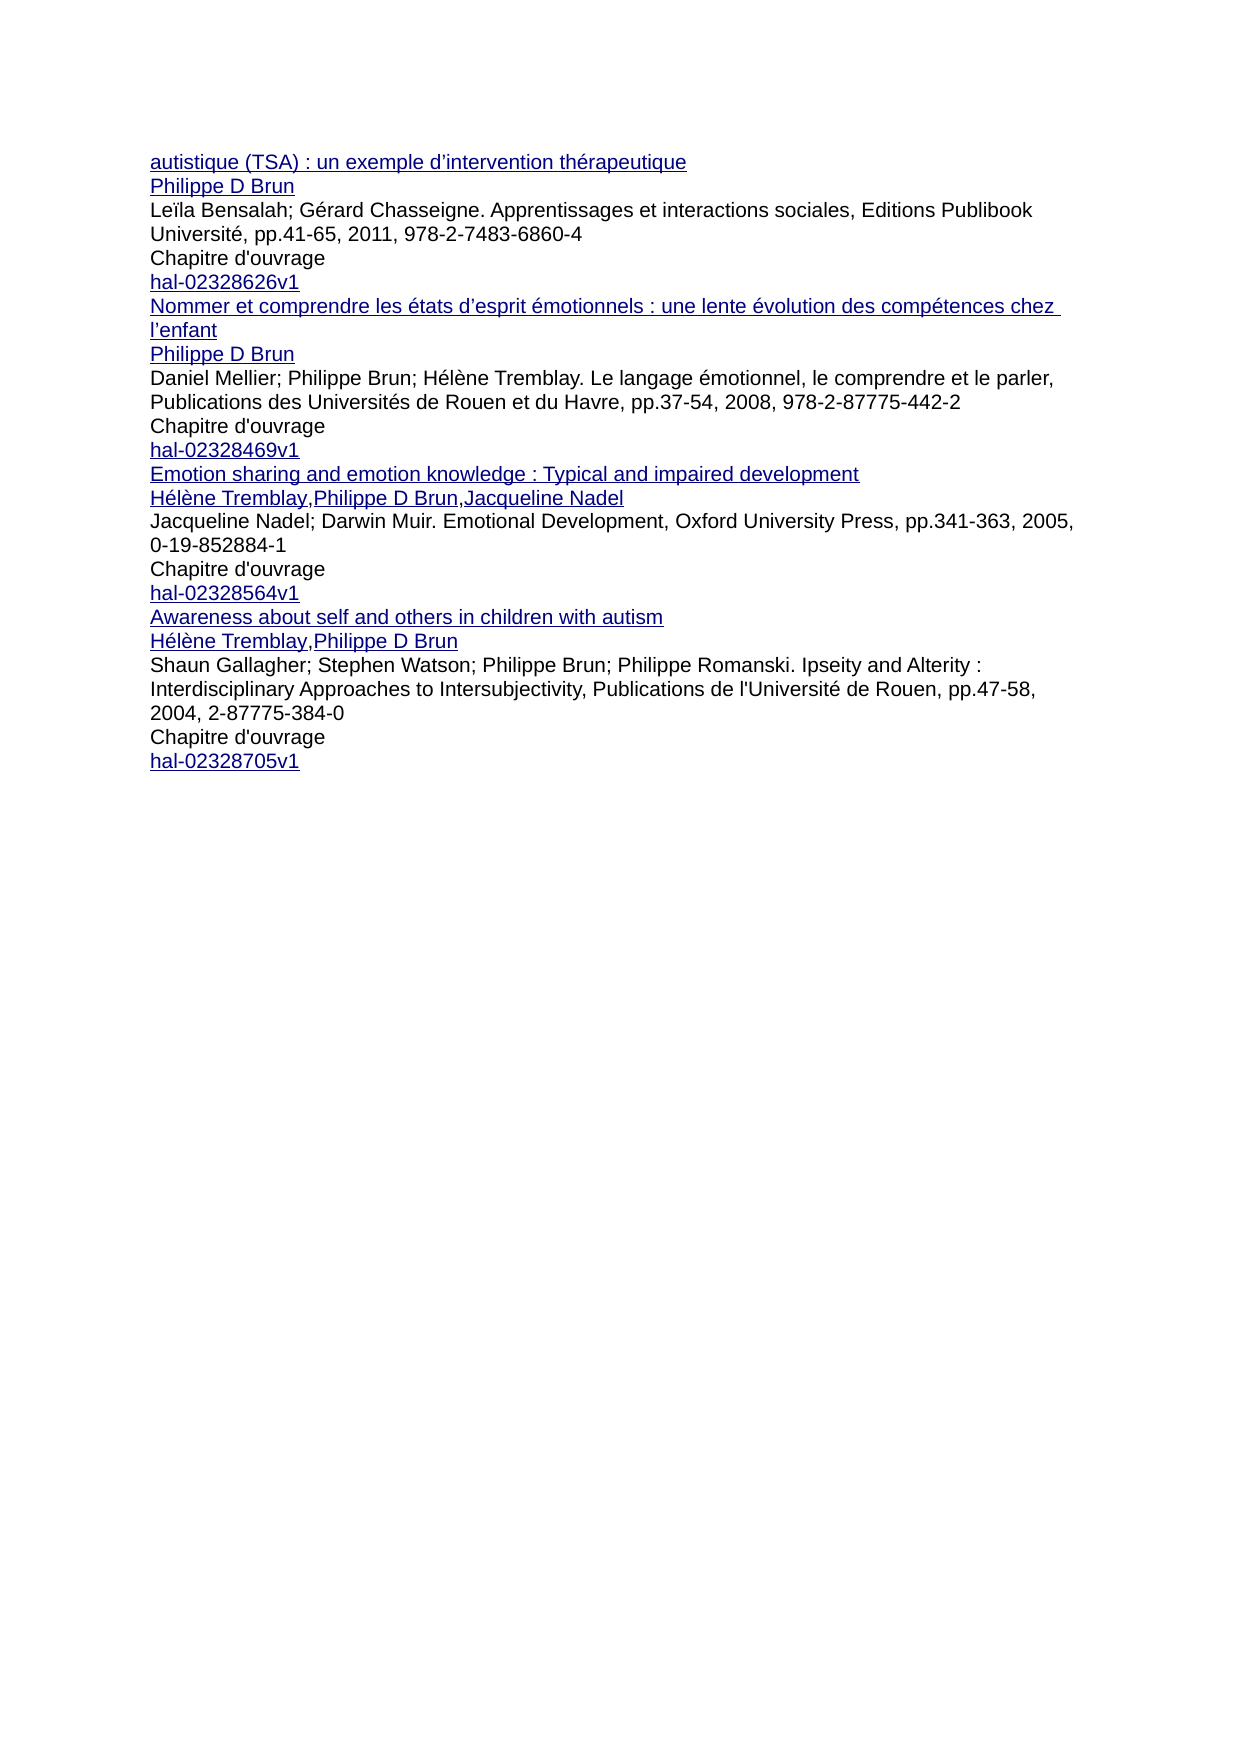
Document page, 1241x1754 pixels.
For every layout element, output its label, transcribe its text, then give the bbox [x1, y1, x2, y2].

table_cell Le développement de compétences émotionnelles chez l’enfant atteint de troubles du spectre autistique (TSA) : un exemple d’intervention thérapeutique Philippe D Brun Leïla Bensalah; Gérard Chasseigne. Apprentissages et interactions sociales, Editions Publibook Université, pp.41-65, 2011, 978-2-7483-6860-4 Chapitre d'ouvrage hal-02328626v1 [150, 150, 1090, 294]
table_cell Nommer et comprendre les états d’esprit émotionnels : une lente évolution des compétences chez l’enfant Philippe D Brun Daniel Mellier; Philippe Brun; Hélène Tremblay. Le langage émotionnel, le comprendre et le parler, Publications des Universités de Rouen et du Havre, pp.37-54, 2008, 978-2-87775-442-2 Chapitre d'ouvrage hal-02328469v1 [150, 294, 1090, 461]
table_cell Emotion sharing and emotion knowledge : Typical and impaired development Hélène Tremblay,Philippe D Brun,Jacqueline Nadel Jacqueline Nadel; Darwin Muir. Emotional Development, Oxford University Press, pp.341-363, 2005, 0-19-852884-1 Chapitre d'ouvrage hal-02328564v1 [150, 461, 1090, 605]
table_cell Awareness about self and others in children with autism Hélène Tremblay,Philippe D Brun Shaun Gallagher; Stephen Watson; Philippe Brun; Philippe Romanski. Ipseity and Alterity : Interdisciplinary Approaches to Intersubjectivity, Publications de l'Université de Rouen, pp.47-58, 2004, 2-87775-384-0 Chapitre d'ouvrage hal-02328705v1 [150, 605, 1090, 773]
